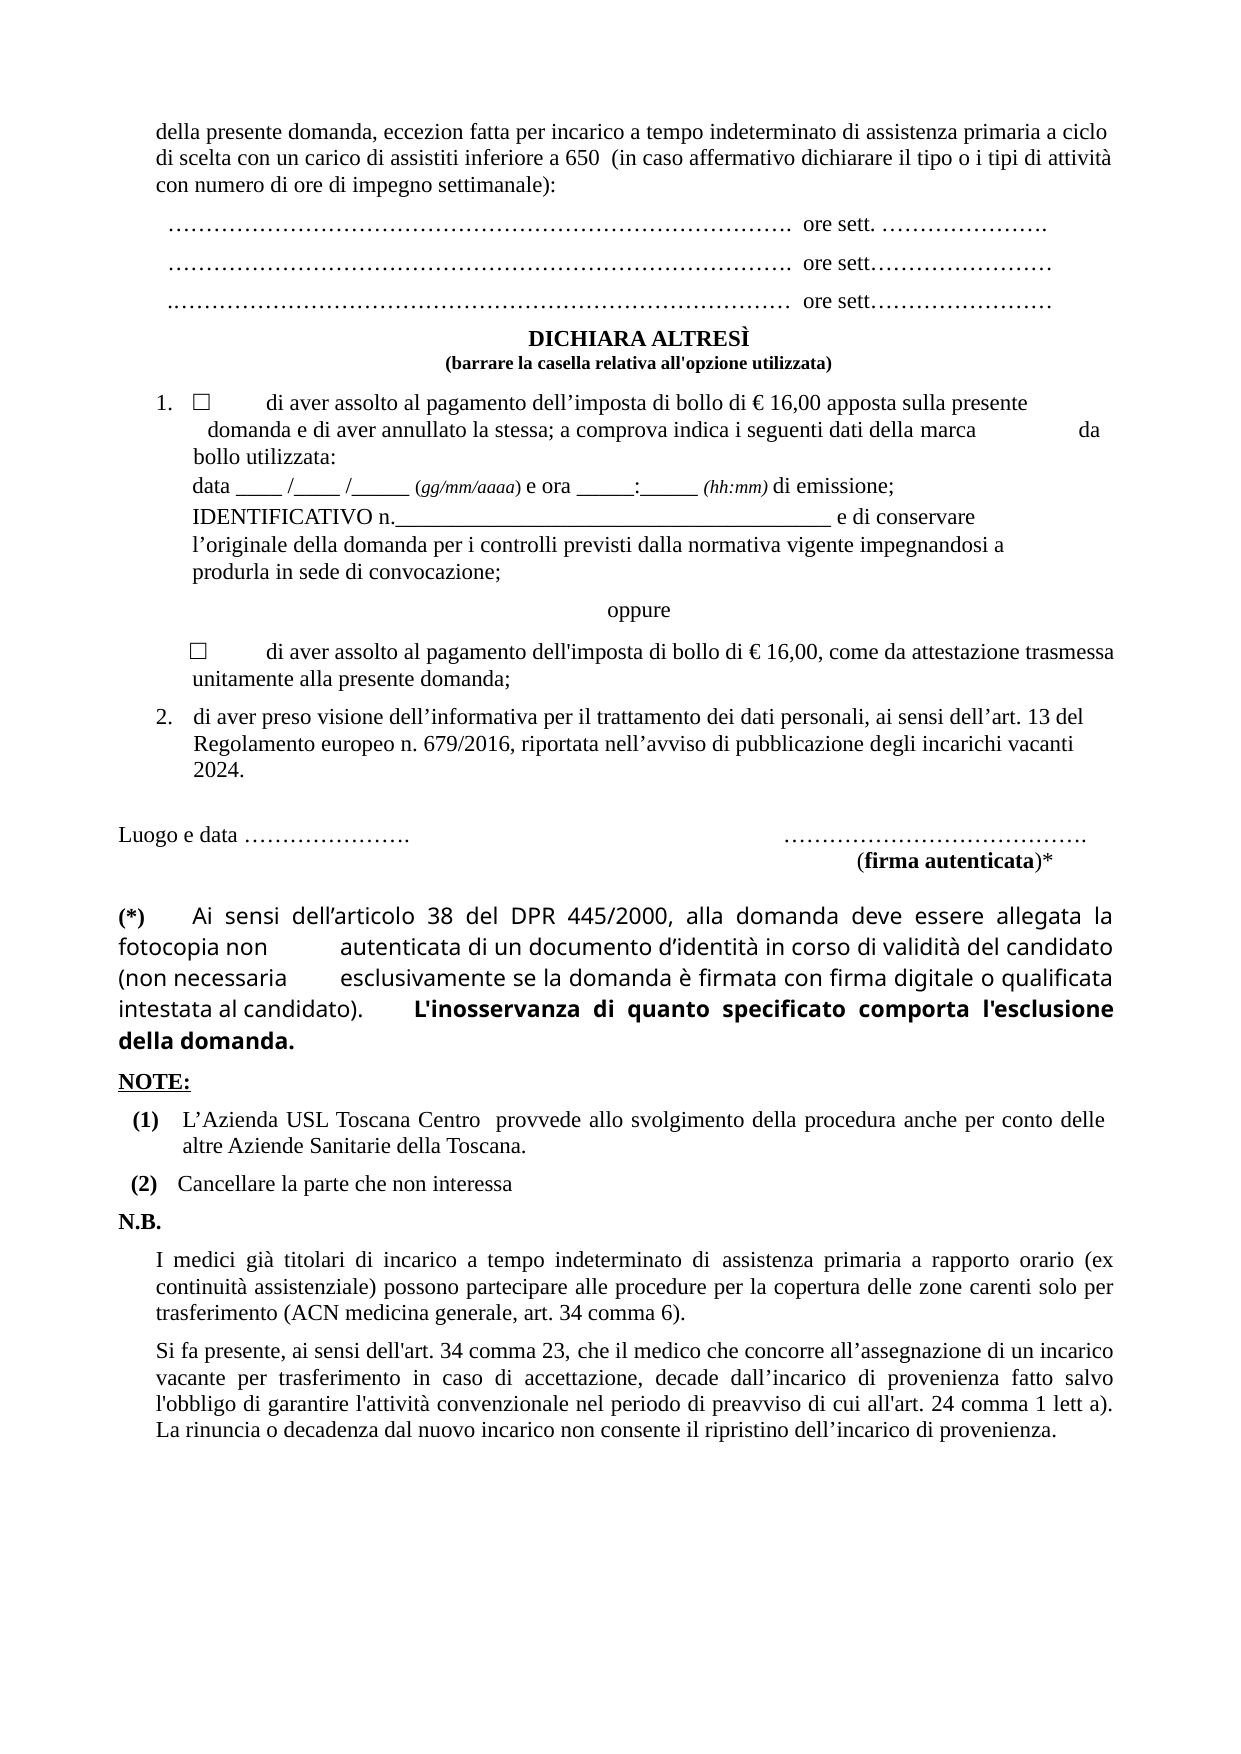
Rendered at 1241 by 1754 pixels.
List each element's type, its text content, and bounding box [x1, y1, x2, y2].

list IDENTIFICATIVO n.______________________________________ e di conservare l’originale della domanda per i controlli previsti dalla normativa vigente impegnandosi a produrla in sede di convocazione; [118, 500, 1122, 584]
list data ____ /____ /_____ (gg/mm/aaaa) e ora _____:_____ (hh:mm) di emissione; [118, 469, 1122, 500]
list □ di aver assolto al pagamento dell'imposta di bollo di € 16,00, come da attestazione trasmessa unitamente alla presente domanda; [187, 634, 1122, 692]
text Luogo e data …………………. …………………………………. [118, 821, 1114, 847]
list Si fa presente, ai sensi dell'art. 34 comma 23, che il medico che concorre all’assegnazione di un incarico vacante per trasferimento in caso di accettazione, decade dall’incarico di provenienza fatto salvo l'obbligo di garantire l'attività convenzionale nel periodo di preavviso di cui all'art. 24 comma 1 lett a). La rinuncia o decadenza dal nuovo incarico non consente il ripristino dell’incarico di provenienza. [118, 1337, 1114, 1443]
text .……………………………………………………………………… ore sett…………………… [118, 287, 1114, 314]
text NOTE: [118, 1068, 1114, 1094]
list oppure [118, 596, 1122, 622]
list L’Azienda USL Toscana Centro provvede allo svolgimento della procedura anche per conto delle altre Aziende Sanitarie della Toscana. [132, 1106, 1114, 1158]
list di aver preso visione dell’informativa per il trattamento dei dati personali, ai sensi dell’art. 13 del Regolamento europeo n. 679/2016, riportata nell’avviso di pubblicazione degli incarichi vacanti 2024. [156, 703, 1122, 782]
text (*) Ai sensi dell’articolo 38 del DPR 445/2000, alla domanda deve essere allegata la fotocopia non autenticata di un documento d’identità in corso di validità del candidato (non necessaria esclusivamente se la domanda è firmata con firma digitale o qualificata intestata al candidato). L'inosservanza di quanto specificato comporta l'esclusione della domanda. [118, 900, 1114, 1056]
text N.B. [118, 1208, 1114, 1235]
list DICHIARA ALTRESÌ [118, 326, 1122, 352]
text ………………………………………………………………………. ore sett. …………………. [118, 210, 1114, 236]
list della presente domanda, eccezion fatta per incarico a tempo indeterminato di assistenza primaria a ciclo di scelta con un carico di assistiti inferiore a 650 (in caso affermativo dichiarare il tipo o i tipi di attività con numero di ore di impegno settimanale): [118, 118, 1114, 197]
text (firma autenticata)* [783, 847, 1114, 873]
list □ di aver assolto al pagamento dell’imposta di bollo di € 16,00 apposta sulla presente domanda e di aver annullato la stessa; a comprova indica i seguenti dati della marca da bollo utilizzata: [156, 385, 1122, 469]
list I medici già titolari di incarico a tempo indeterminato di assistenza primaria a rapporto orario (ex continuità assistenziale) possono partecipare alle procedure per la copertura delle zone carenti solo per trasferimento (ACN medicina generale, art. 34 comma 6). [118, 1247, 1114, 1326]
text ………………………………………………………………………. ore sett…………………… [118, 248, 1114, 275]
list Cancellare la parte che non interessa [129, 1170, 1114, 1197]
list (barrare la casella relativa all'opzione utilizzata) [118, 352, 1122, 373]
